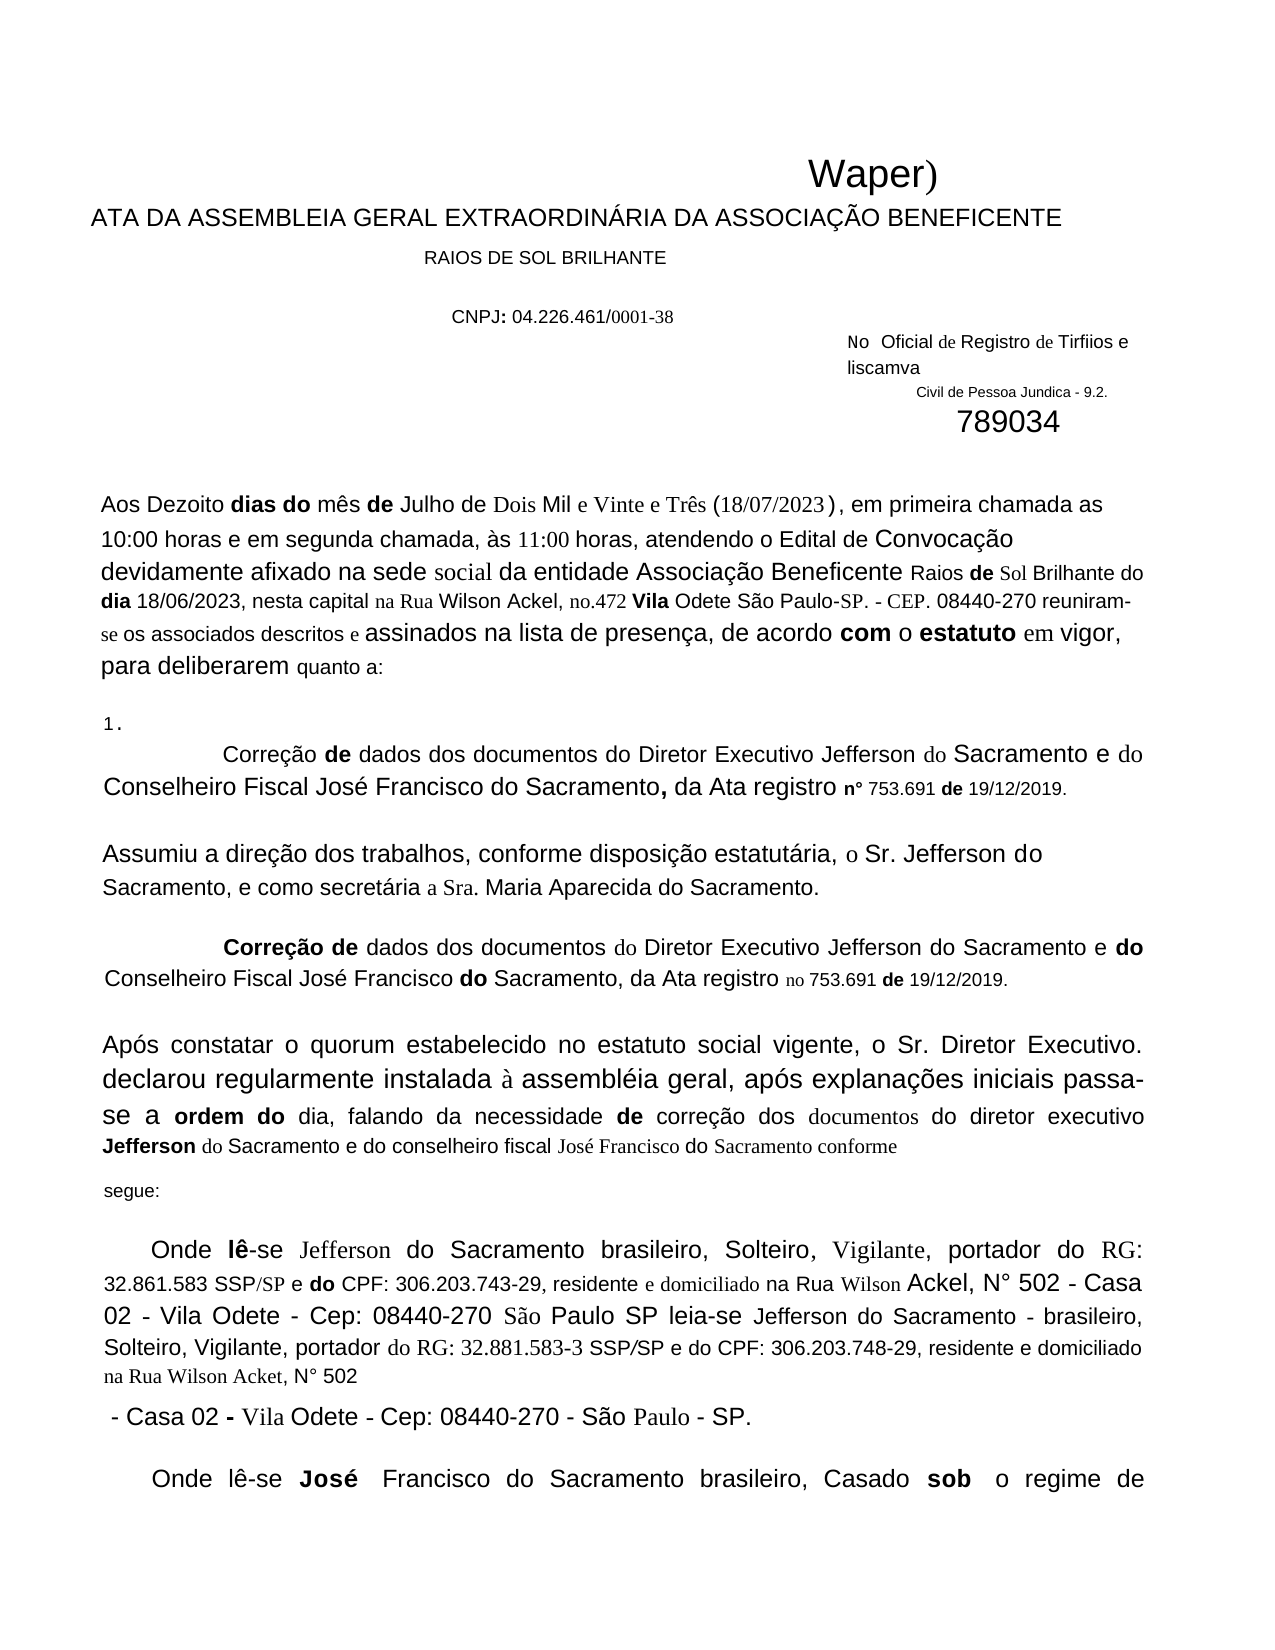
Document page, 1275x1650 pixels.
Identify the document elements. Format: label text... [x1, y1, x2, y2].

text CNPJ: 04.226.461/0001-38 [451, 306, 791, 327]
text Assumiu a direção dos trabalhos, conforme disposição estatutária, o Sr. Jefferson do Sacramento, e como secretária a Sra. Maria Aparecida do Sacramento. [102, 839, 1143, 900]
text Correção de dados dos documentos do Diretor Executivo Jefferson do Sacramento e do Conselheiro Fiscal José Francisco do Sacramento, da Ata registro no 753.691 de 19/12/2019. [104, 934, 1143, 991]
text Aos Dezoito dias do mês de Julho de Dois Mil e Vinte e Três (18/07/2023), em primeira chamada as 10:00 horas e em segunda chamada, às 11:00 horas, atendendo o Edital de Convocação devidamente afixado na sede social da entidade Associação Beneficente Raios de Sol Brilhante do dia 18/06/2023, nesta capital na Rua Wilson Ackel, no.472 Vila Odete São Paulo-SP. - CEP. 08440-270 reuniram-se os associados descritos e assinados na lista de presença, de acordo com o estatuto em vigor, para deliberarem quanto a: [101, 491, 1144, 680]
text No Oficial de Registro de Tirfiios e liscamva [847, 331, 1170, 379]
text ATA DA ASSEMBLEIA GERAL EXTRAORDINÁRIA DA ASSOCIAÇÃO BENEFICENTE [91, 202, 1117, 231]
text segue: [103, 1179, 212, 1201]
text Onde lê-se Jefferson do Sacramento brasileiro, Solteiro, Vigilante, portador do RG: 32.861.583 SSP/SP e do CPF: 306.203.743-29, residente e domiciliado na Rua Wilson Ackel, N° 502 - Casa 02 - Vila Odete - Cep: 08440-270 São Paulo SP leia-se Jefferson do Sacramento - brasileiro, Solteiro, Vigilante, portador do RG: 32.881.583-3 SSP/SP e do CPF: 306.203.748-29, residente e domiciliado na Rua Wilson Acket, N° 502 [103, 1235, 1143, 1388]
text Civil de Pessoa Jundica - 9.2. [916, 383, 1140, 400]
text Onde lê-se José Francisco do Sacramento brasileiro, Casado sob o regime de [103, 1464, 1145, 1495]
text Correção de dados dos documentos do Diretor Executivo Jefferson do Sacramento e do Conselheiro Fiscal José Francisco do Sacramento, da Ata registro n° 753.691 de 19/12/2019. [103, 739, 1143, 801]
text 1. [103, 712, 180, 736]
text 789034 [956, 403, 1125, 438]
text Waper) [808, 150, 939, 196]
text Após constatar o quorum estabelecido no estatuto social vigente, o Sr. Diretor Executivo. declarou regularmente instalada à assembléia geral, após explanações iniciais passa-se a ordem do dia, falando da necessidade de correção dos documentos do diretor executivo Jefferson do Sacramento e do conselheiro fiscal José Francisco do Sacramento conforme [102, 1030, 1145, 1158]
text RAIOS DE SOL BRILHANTE [424, 247, 791, 268]
text - Casa 02 - Vila Odete - Cep: 08440-270 - São Paulo - SP. [111, 1402, 802, 1431]
